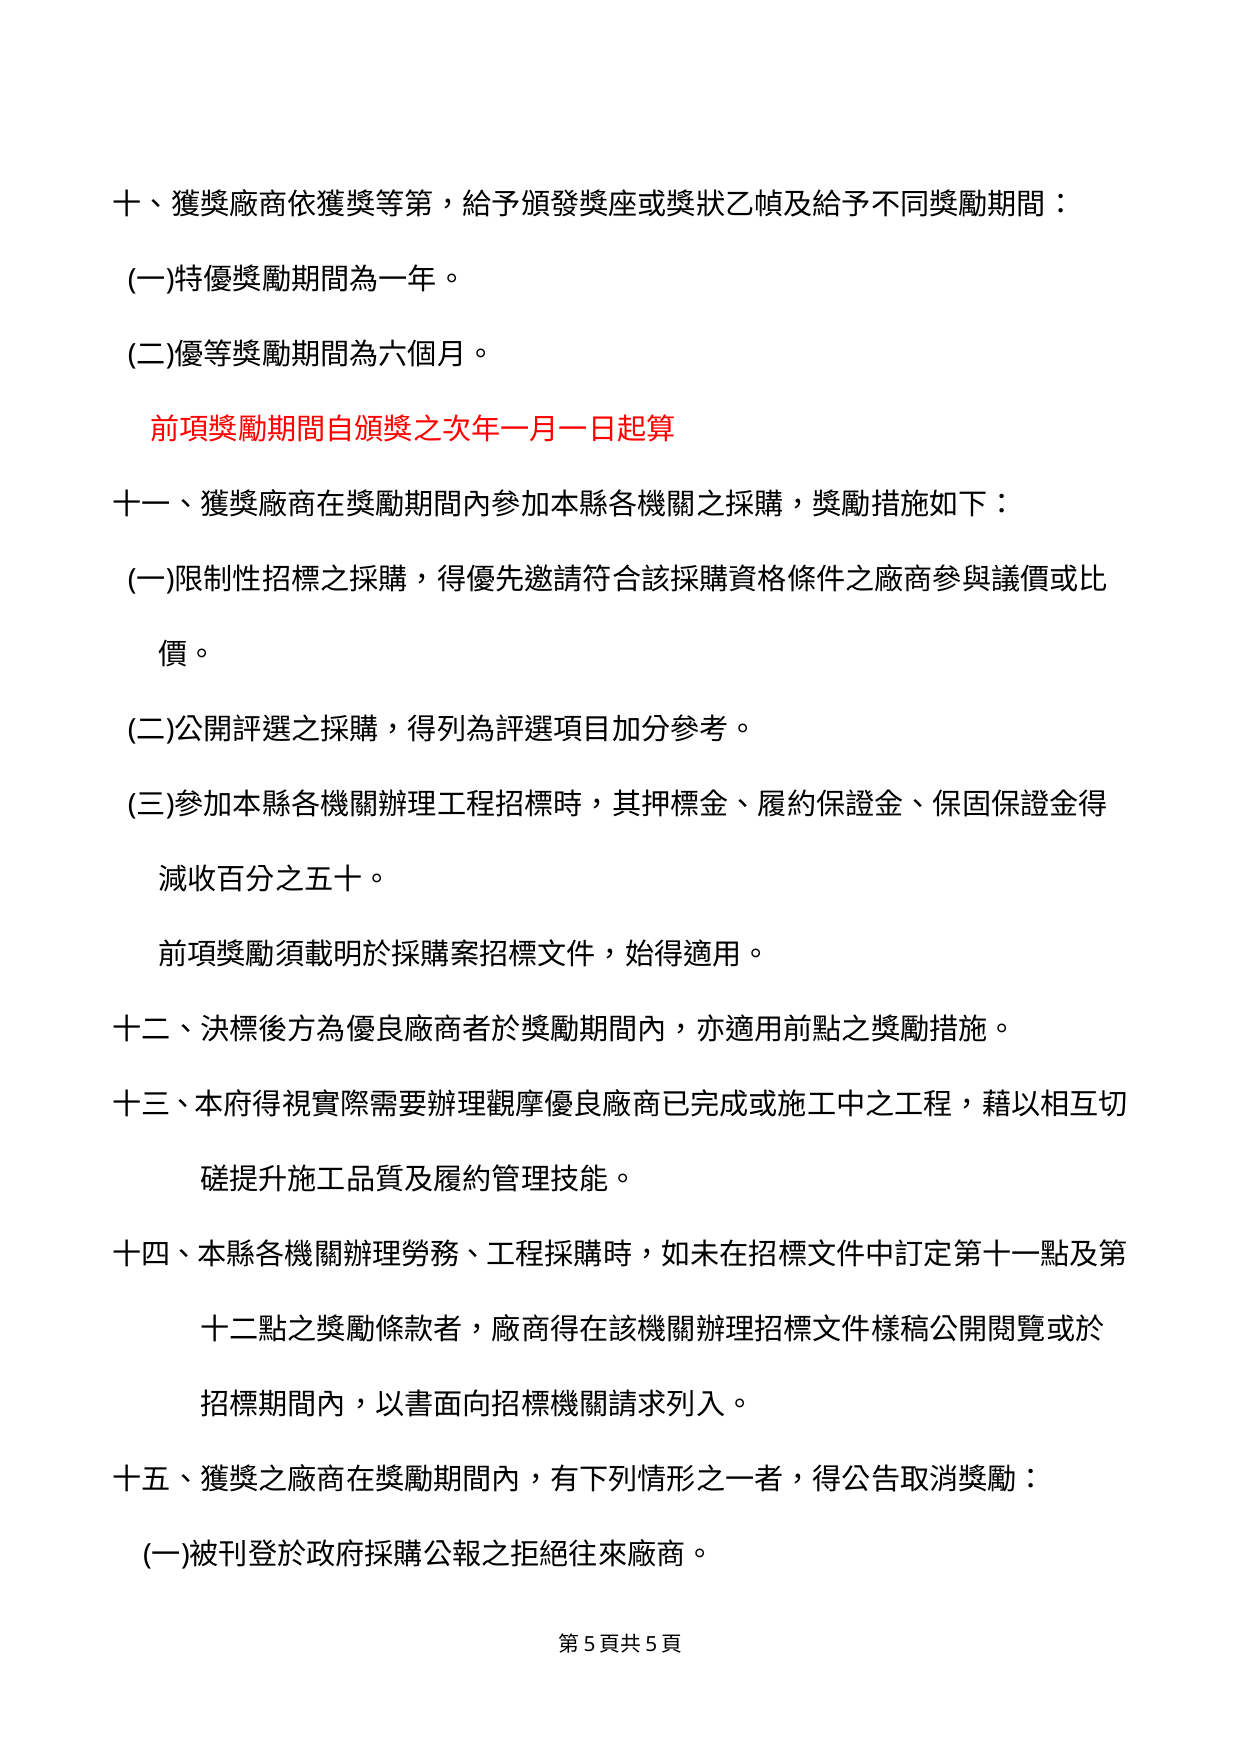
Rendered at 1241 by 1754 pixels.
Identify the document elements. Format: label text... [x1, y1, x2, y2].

text 十五、獲獎之廠商在獎勵期間內，有下列情形之一者，得公告取消獎勵： [112, 1439, 1128, 1514]
text (一)限制性招標之採購，得優先邀請符合該採購資格條件之廠商參與議價或比 [112, 539, 1128, 614]
text 十三、本府得視實際需要辦理觀摩優良廠商已完成或施工中之工程，藉以相互切磋提升施工品質及履約管理技能。 [112, 1064, 1128, 1214]
text 前項獎勵須載明於採購案招標文件，始得適用。 [112, 914, 1128, 989]
text (一)被刊登於政府採購公報之拒絕往來廠商。 [112, 1514, 1128, 1589]
text 價。 [112, 614, 1128, 689]
text (一)特優獎勵期間為一年。 [112, 239, 1128, 314]
text 減收百分之五十。 [112, 839, 1128, 914]
text 十一、獲獎廠商在獎勵期間內參加本縣各機關之採購，獎勵措施如下： [112, 464, 1128, 539]
text (二)優等獎勵期間為六個月。 [112, 314, 1128, 389]
text 前項獎勵期間自頒獎之次年一月一日起算 [112, 389, 1128, 464]
text 十、獲獎廠商依獲獎等第，給予頒發獎座或獎狀乙幀及給予不同獎勵期間： [112, 164, 1128, 239]
text 十四、本縣各機關辦理勞務、工程採購時，如未在招標文件中訂定第十一點及第十二點之獎勵條款者，廠商得在該機關辦理招標文件樣稿公開閱覽或於招標期間內，以書面向招標機關請求列入。 [112, 1214, 1128, 1439]
text (二)公開評選之採購，得列為評選項目加分參考。 [112, 689, 1128, 764]
text 十二、決標後方為優良廠商者於獎勵期間內，亦適用前點之獎勵措施。 [112, 989, 1128, 1064]
text (三)參加本縣各機關辦理工程招標時，其押標金、履約保證金、保固保證金得 [112, 764, 1128, 839]
